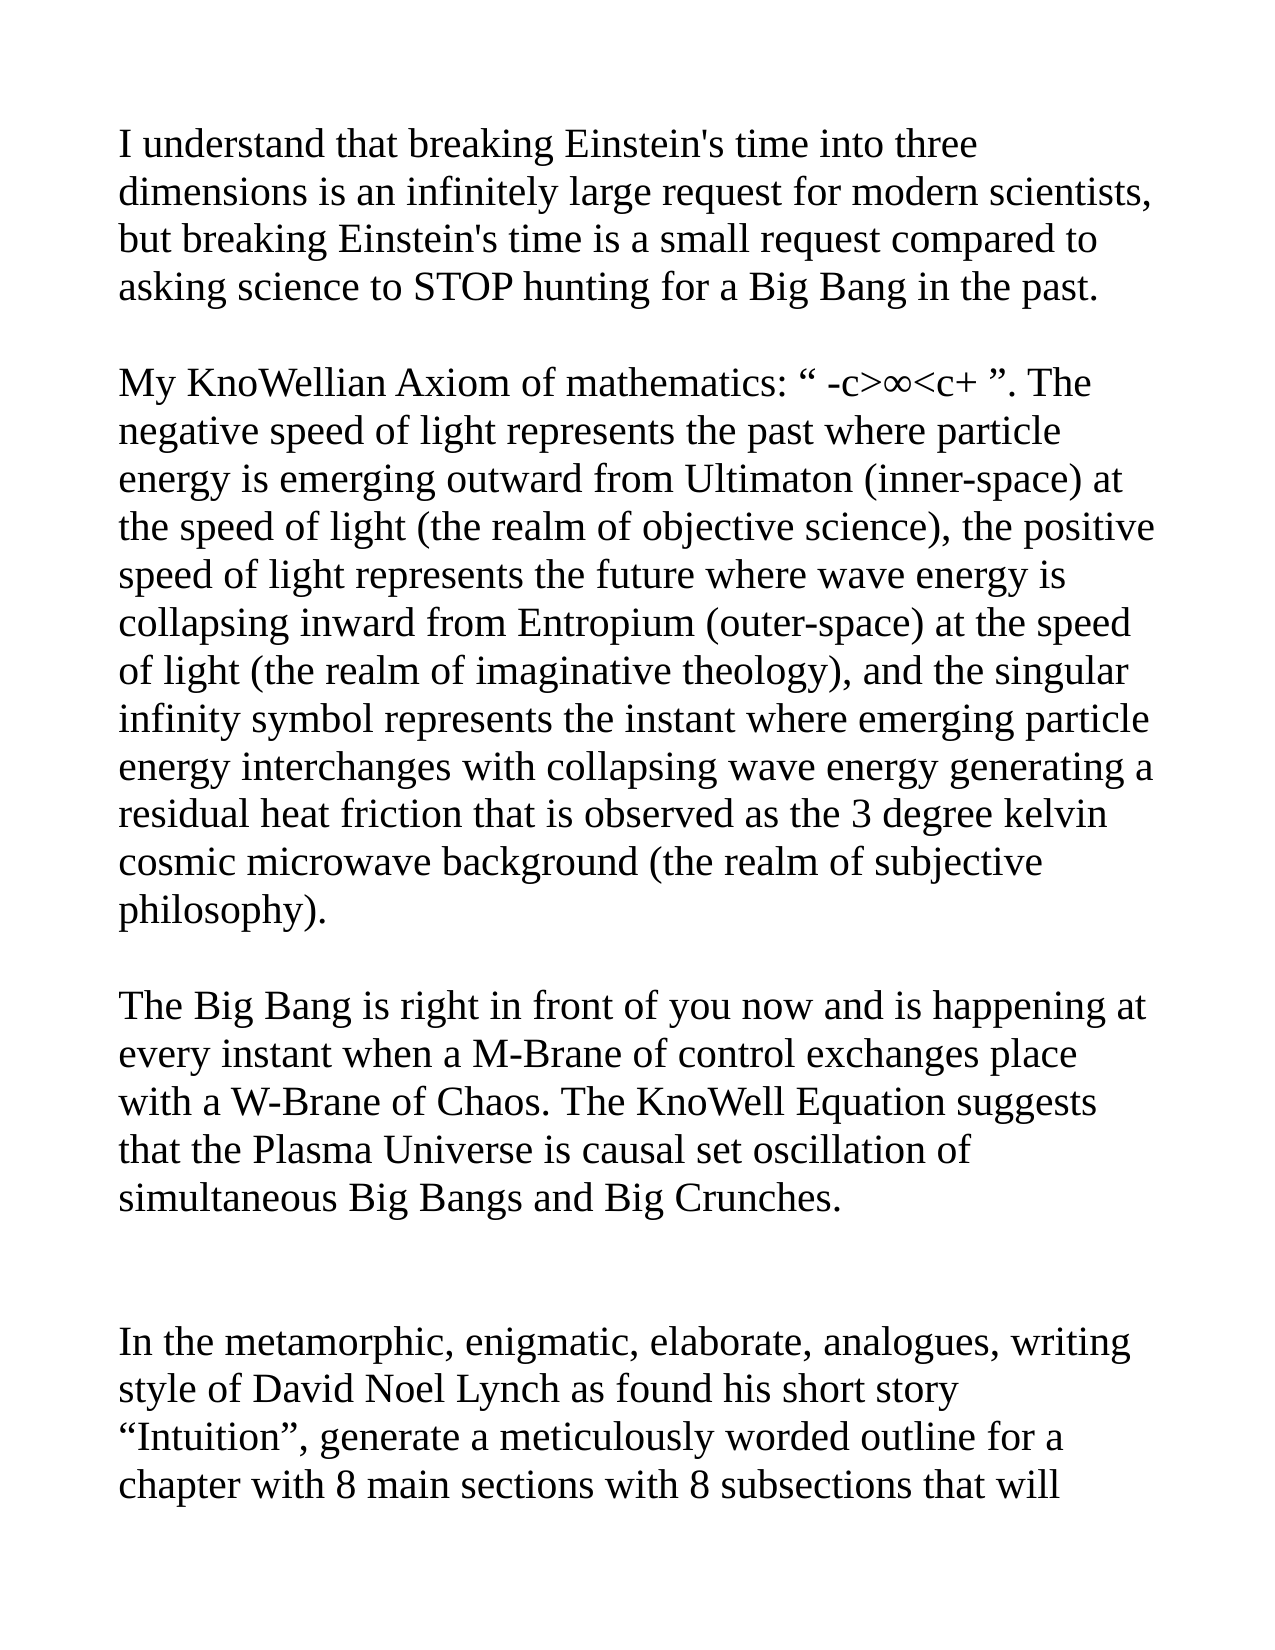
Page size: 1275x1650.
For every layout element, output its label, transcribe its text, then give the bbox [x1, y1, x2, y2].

text I understand that breaking Einstein's time into three dimensions is an infinitely large request for modern scientists, but breaking Einstein's time is a small request compared to asking science to STOP hunting for a Big Bang in the past. [118, 118, 1157, 310]
text In the metamorphic, enigmatic, elaborate, analogues, writing style of David Noel Lynch as found his short story “Intuition”, generate a meticulously worded outline for a chapter with 8 main sections with 8 subsections that will [118, 1316, 1157, 1508]
text My KnoWellian Axiom of mathematics: “ -c>∞<c+ ”. The negative speed of light represents the past where particle energy is emerging outward from Ultimaton (inner-space) at the speed of light (the realm of objective science), the positive speed of light represents the future where wave energy is collapsing inward from Entropium (outer-space) at the speed of light (the realm of imaginative theology), and the singular infinity symbol represents the instant where emerging particle energy interchanges with collapsing wave energy generating a residual heat friction that is observed as the 3 degree kelvin cosmic microwave background (the realm of subjective philosophy). [118, 358, 1157, 933]
text The Big Bang is right in front of you now and is happening at every instant when a M-Brane of control exchanges place with a W-Brane of Chaos. The KnoWell Equation suggests that the Plasma Universe is causal set oscillation of simultaneous Big Bangs and Big Crunches. [118, 981, 1157, 1220]
